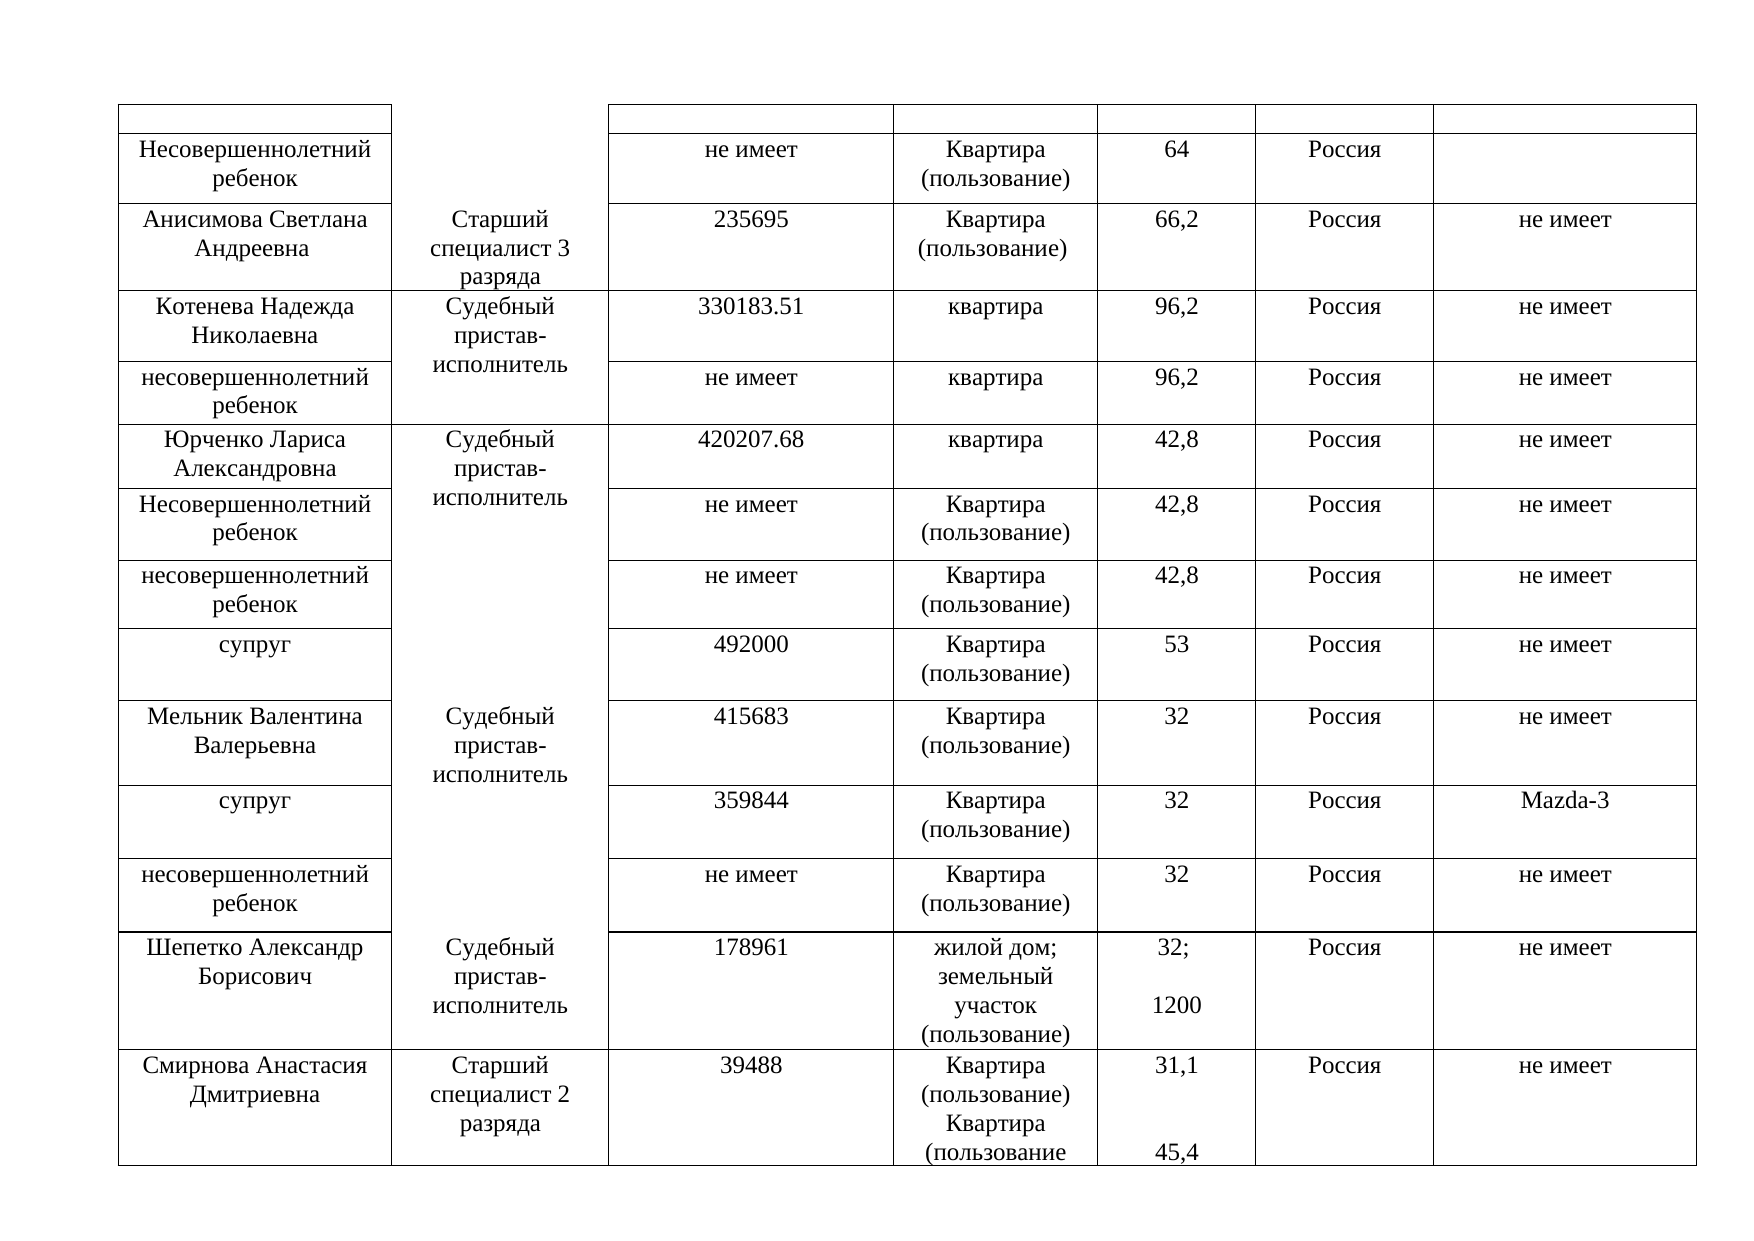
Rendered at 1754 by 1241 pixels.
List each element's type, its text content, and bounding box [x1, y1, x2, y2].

table_cell Mazda-3 [1434, 786, 1696, 858]
table_cell квартира [894, 291, 1097, 361]
table_cell Квартира (пользование) Квартира (пользование [894, 1050, 1097, 1165]
table_cell Судебный пристав-исполнитель [392, 700, 608, 931]
table_cell [119, 105, 391, 133]
table_cell 32; 1200 [1098, 933, 1255, 1049]
table_cell [392, 104, 608, 203]
table_cell 96,2 [1098, 291, 1255, 361]
table_cell несовершеннолетний ребенок [119, 561, 391, 628]
table_cell [894, 105, 1097, 133]
table_cell не имеет [1434, 701, 1696, 784]
table_cell Россия [1256, 134, 1433, 203]
table_cell Квартира (пользование) [894, 134, 1097, 203]
table_cell 42,8 [1098, 489, 1255, 559]
table_cell 235695 [609, 204, 893, 290]
table_cell Россия [1256, 701, 1433, 784]
table_cell Старший специалист 3 разряда [392, 203, 608, 290]
table_cell [1098, 105, 1255, 133]
table_cell не имеет [609, 489, 893, 559]
table_cell [1434, 105, 1696, 133]
table_cell не имеет [609, 561, 893, 628]
table_cell жилой дом; земельный участок (пользование) [894, 933, 1097, 1049]
table_cell 330183.51 [609, 291, 893, 361]
table_cell Россия [1256, 786, 1433, 858]
table_cell Котенева Надежда Николаевна [119, 291, 391, 361]
table_cell Россия [1256, 1050, 1433, 1165]
table_cell 420207.68 [609, 425, 893, 488]
table_cell Квартира (пользование) [894, 629, 1097, 700]
table_cell Россия [1256, 362, 1433, 423]
table_cell не имеет [1434, 425, 1696, 488]
table_cell не имеет [1434, 362, 1696, 423]
table_cell Судебный пристав-исполнитель [392, 291, 608, 423]
table_cell не имеет [1434, 1050, 1696, 1165]
table_cell 64 [1098, 134, 1255, 203]
table_cell не имеет [1434, 204, 1696, 290]
table_cell 42,8 [1098, 425, 1255, 488]
table_cell 96,2 [1098, 362, 1255, 423]
table_cell Россия [1256, 489, 1433, 559]
table_cell не имеет [609, 362, 893, 423]
table_cell не имеет [1434, 291, 1696, 361]
table_cell [1434, 134, 1696, 203]
table_cell не имеет [1434, 933, 1696, 1049]
table_cell [1256, 105, 1433, 133]
table_cell 66,2 [1098, 204, 1255, 290]
table_cell 359844 [609, 786, 893, 858]
table_cell [609, 105, 893, 133]
table_cell не имеет [1434, 629, 1696, 700]
table_cell не имеет [1434, 489, 1696, 559]
table_cell Россия [1256, 204, 1433, 290]
table_cell не имеет [609, 134, 893, 203]
table_cell 42,8 [1098, 561, 1255, 628]
table_cell 415683 [609, 701, 893, 784]
table_cell 32 [1098, 701, 1255, 784]
table_cell Несовершеннолетний ребенок [119, 489, 391, 559]
table_cell не имеет [609, 859, 893, 931]
table_cell Россия [1256, 933, 1433, 1049]
table_cell не имеет [1434, 561, 1696, 628]
table_cell Старший специалист 2 разряда [392, 1050, 608, 1165]
table_cell Россия [1256, 629, 1433, 700]
table_cell Квартира (пользование) [894, 786, 1097, 858]
table_cell Квартира (пользование) [894, 701, 1097, 784]
table_cell Мельник Валентина Валерьевна [119, 701, 391, 784]
table_cell квартира [894, 362, 1097, 423]
table_cell Юрченко Лариса Александровна [119, 425, 391, 488]
table_cell Анисимова Светлана Андреевна [119, 204, 391, 290]
table_cell Россия [1256, 425, 1433, 488]
table_cell Шепетко Александр Борисович [119, 933, 391, 1049]
table_cell Россия [1256, 291, 1433, 361]
table_cell Смирнова Анастасия Дмитриевна [119, 1050, 391, 1165]
table_cell супруг [119, 629, 391, 700]
table_cell не имеет [1434, 859, 1696, 931]
table_cell супруг [119, 786, 391, 858]
table_cell Квартира (пользование) [894, 859, 1097, 931]
table_cell Судебный пристав-исполнитель [392, 931, 608, 1049]
table_cell несовершеннолетний ребенок [119, 859, 391, 931]
table_cell 39488 [609, 1050, 893, 1165]
table_cell 53 [1098, 629, 1255, 700]
table_cell Квартира (пользование) [894, 204, 1097, 290]
table_cell Квартира (пользование) [894, 489, 1097, 559]
table_cell 178961 [609, 933, 893, 1049]
table_cell Несовершеннолетний ребенок [119, 134, 391, 203]
table_cell Россия [1256, 561, 1433, 628]
table_cell Судебный пристав-исполнитель [392, 425, 608, 700]
table_cell 492000 [609, 629, 893, 700]
table_cell 32 [1098, 859, 1255, 931]
table_cell квартира [894, 425, 1097, 488]
table_cell 32 [1098, 786, 1255, 858]
table_cell Квартира (пользование) [894, 561, 1097, 628]
table_cell 31,1 45,4 [1098, 1050, 1255, 1165]
table_cell Россия [1256, 859, 1433, 931]
table_cell несовершеннолетний ребенок [119, 362, 391, 423]
